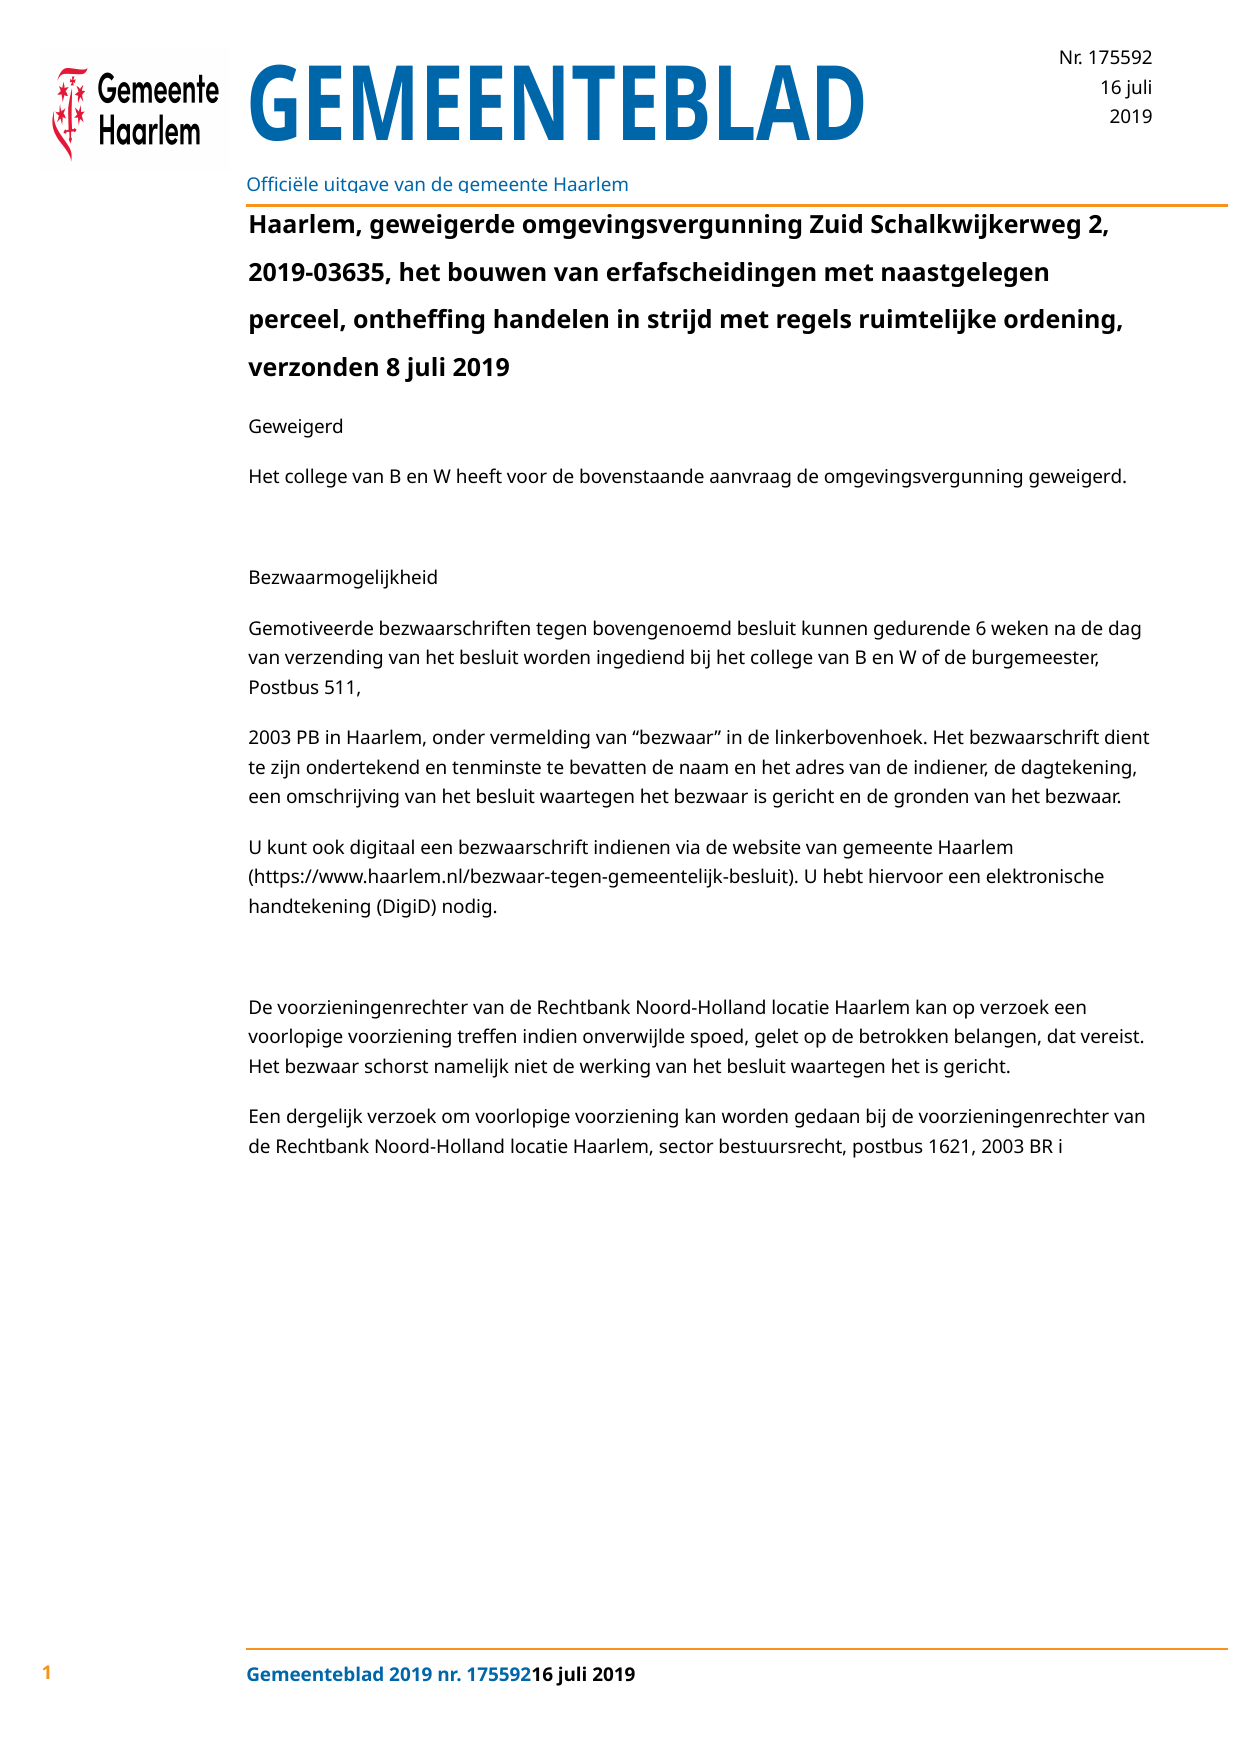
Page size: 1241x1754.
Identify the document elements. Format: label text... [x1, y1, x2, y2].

text Bezwaarmogelijkheid [248, 564, 1152, 590]
text Geweigerd [248, 413, 1152, 439]
text U kunt ook digitaal een bezwaarschrift indienen via de website van gemeente Haarlem (https://www.haarlem.nl/bezwaar-tegen-gemeentelijk-besluit). U hebt hiervoor een elektronische handtekening (DigiD) nodig. [248, 834, 1152, 919]
picture [41, 47, 231, 172]
text Een dergelijk verzoek om voorlopige voorziening kan worden gedaan bij de voorzieningenrechter van de Rechtbank Noord-Holland locatie Haarlem, sector bestuursrecht, postbus 1621, 2003 BR i [248, 1103, 1152, 1159]
text Haarlem, geweigerde omgevingsvergunning Zuid Schalkwijkerweg 2, 2019-03635, het bouwen van erfafscheidingen met naastgelegen perceel, ontheffing handelen in strijd met regels ruimtelijke ordening, verzonden 8 juli 2019 [248, 207, 1152, 384]
text De voorzieningenrechter van de Rechtbank Noord-Holland locatie Haarlem kan op verzoek een voorlopige voorziening treffen indien onverwijlde spoed, gelet op de betrokken belangen, dat vereist. Het bezwaar schorst namelijk niet de werking van het besluit waartegen het is gericht. [248, 994, 1152, 1079]
text 2003 PB in Haarlem, onder vermelding van “bezwaar” in de linkerbovenhoek. Het bezwaarschrift dient te zijn ondertekend en tenminste te bevatten de naam en het adres van de indiener, de dagtekening, een omschrijving van het besluit waartegen het bezwaar is gericht en de gronden van het bezwaar. [248, 724, 1152, 809]
text Gemotiveerde bezwaarschriften tegen bovengenoemd besluit kunnen gedurende 6 weken na de dag van verzending van het besluit worden ingediend bij het college van B en W of de burgemeester, Postbus 511, [248, 615, 1152, 700]
text Het college van B en W heeft voor de bovenstaande aanvraag de omgevingsvergunning geweigerd. [248, 463, 1152, 489]
